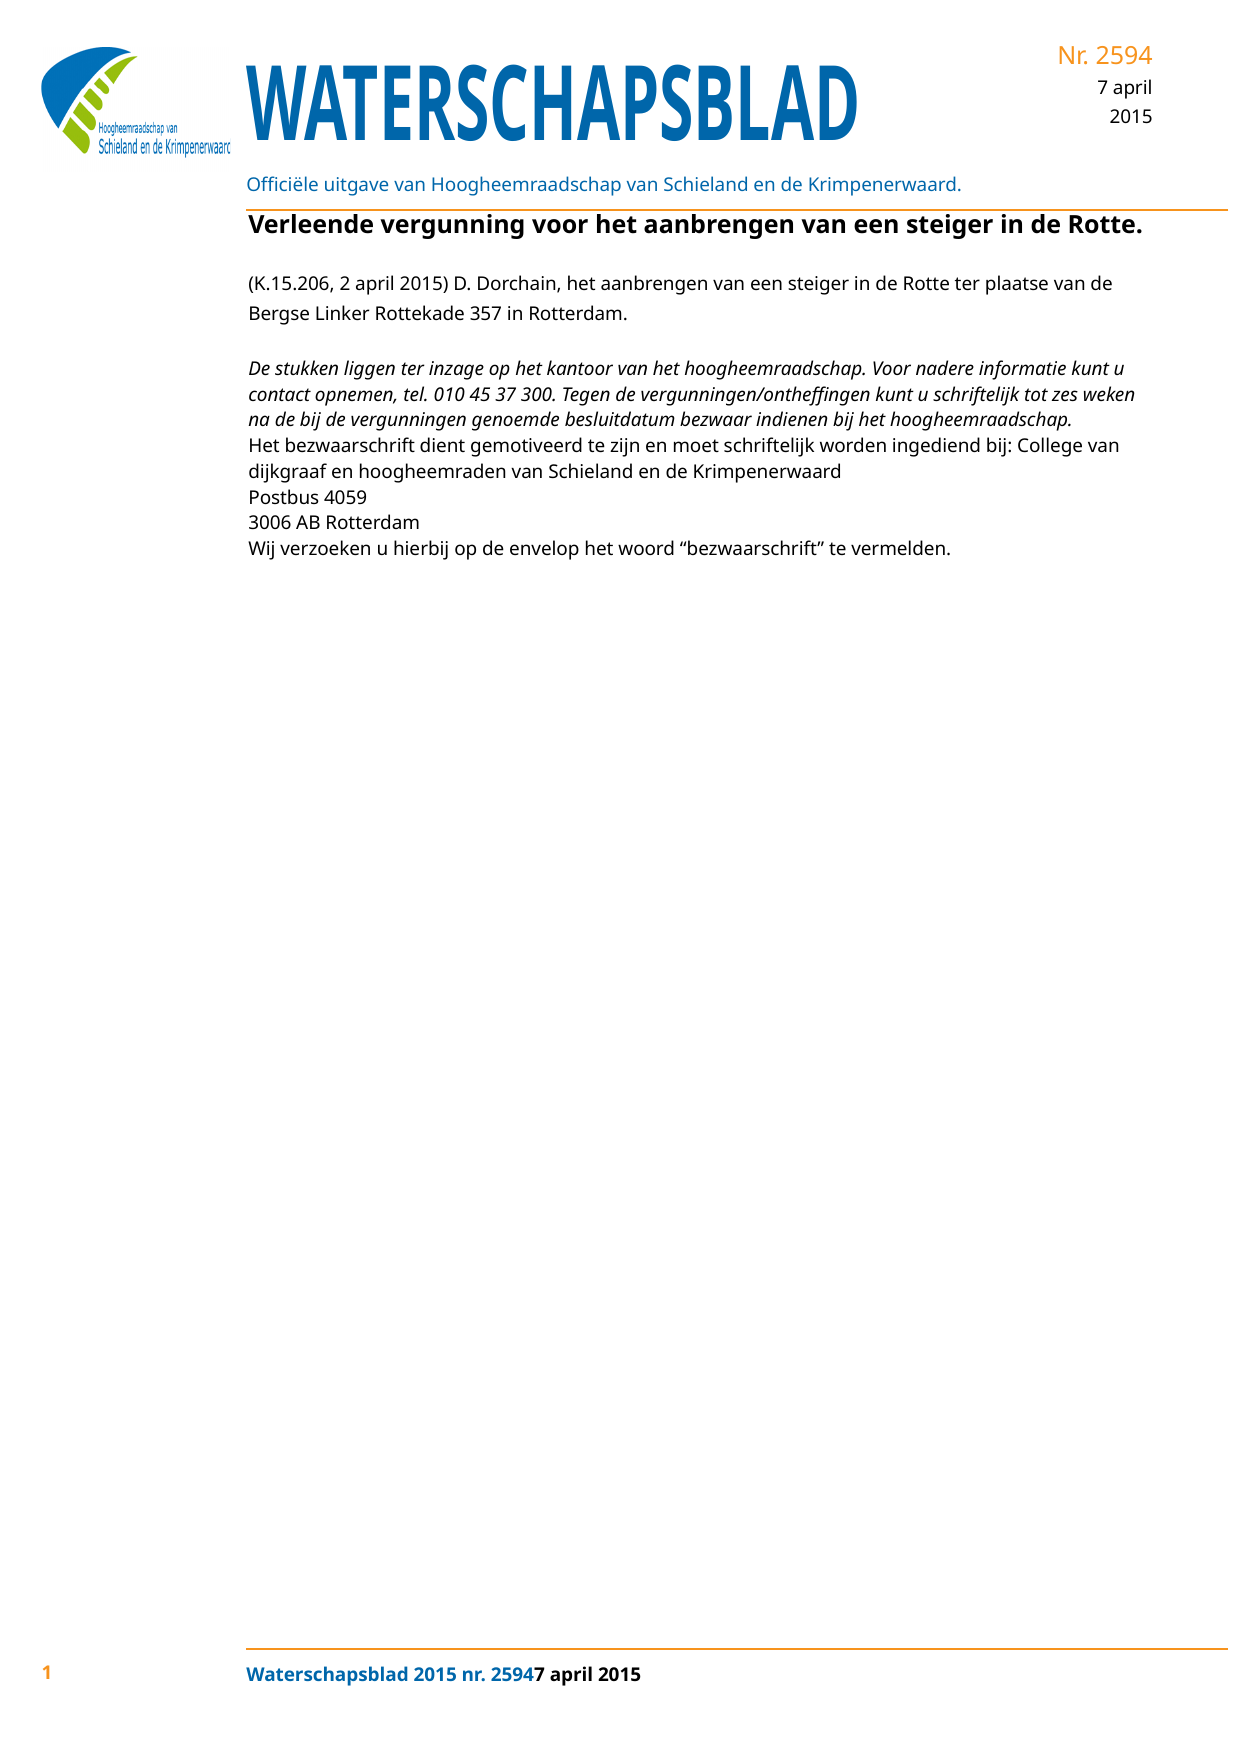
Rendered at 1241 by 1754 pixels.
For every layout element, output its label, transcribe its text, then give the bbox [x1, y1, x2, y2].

text (K.15.206, 2 april 2015) D. Dorchain, het aanbrengen van een steiger in de Rotte ter plaatse van de Bergse Linker Rottekade 357 in Rotterdam. [248, 270, 1152, 326]
text De stukken liggen ter inzage op het kantoor van het hoogheemraadschap. Voor nadere informatie kunt u contact opnemen, tel. 010 45 37 300. Tegen de vergunningen/ontheffingen kunt u schriftelijk tot zes weken na de bij de vergunningen genoemde besluitdatum bezwaar indienen bij het hoogheemraadschap. [248, 355, 1152, 432]
text Wij verzoeken u hierbij op de envelop het woord “bezwaarschrift” te vermelden. [248, 535, 1152, 561]
text Verleende vergunning voor het aanbrengen van een steiger in de Rotte. [248, 211, 1152, 241]
text 3006 AB Rotterdam [248, 509, 1152, 535]
picture [41, 47, 231, 172]
text Het bezwaarschrift dient gemotiveerd te zijn en moet schriftelijk worden ingediend bij: College van dijkgraaf en hoogheemraden van Schieland en de Krimpenerwaard [248, 432, 1152, 484]
text Postbus 4059 [248, 484, 1152, 509]
